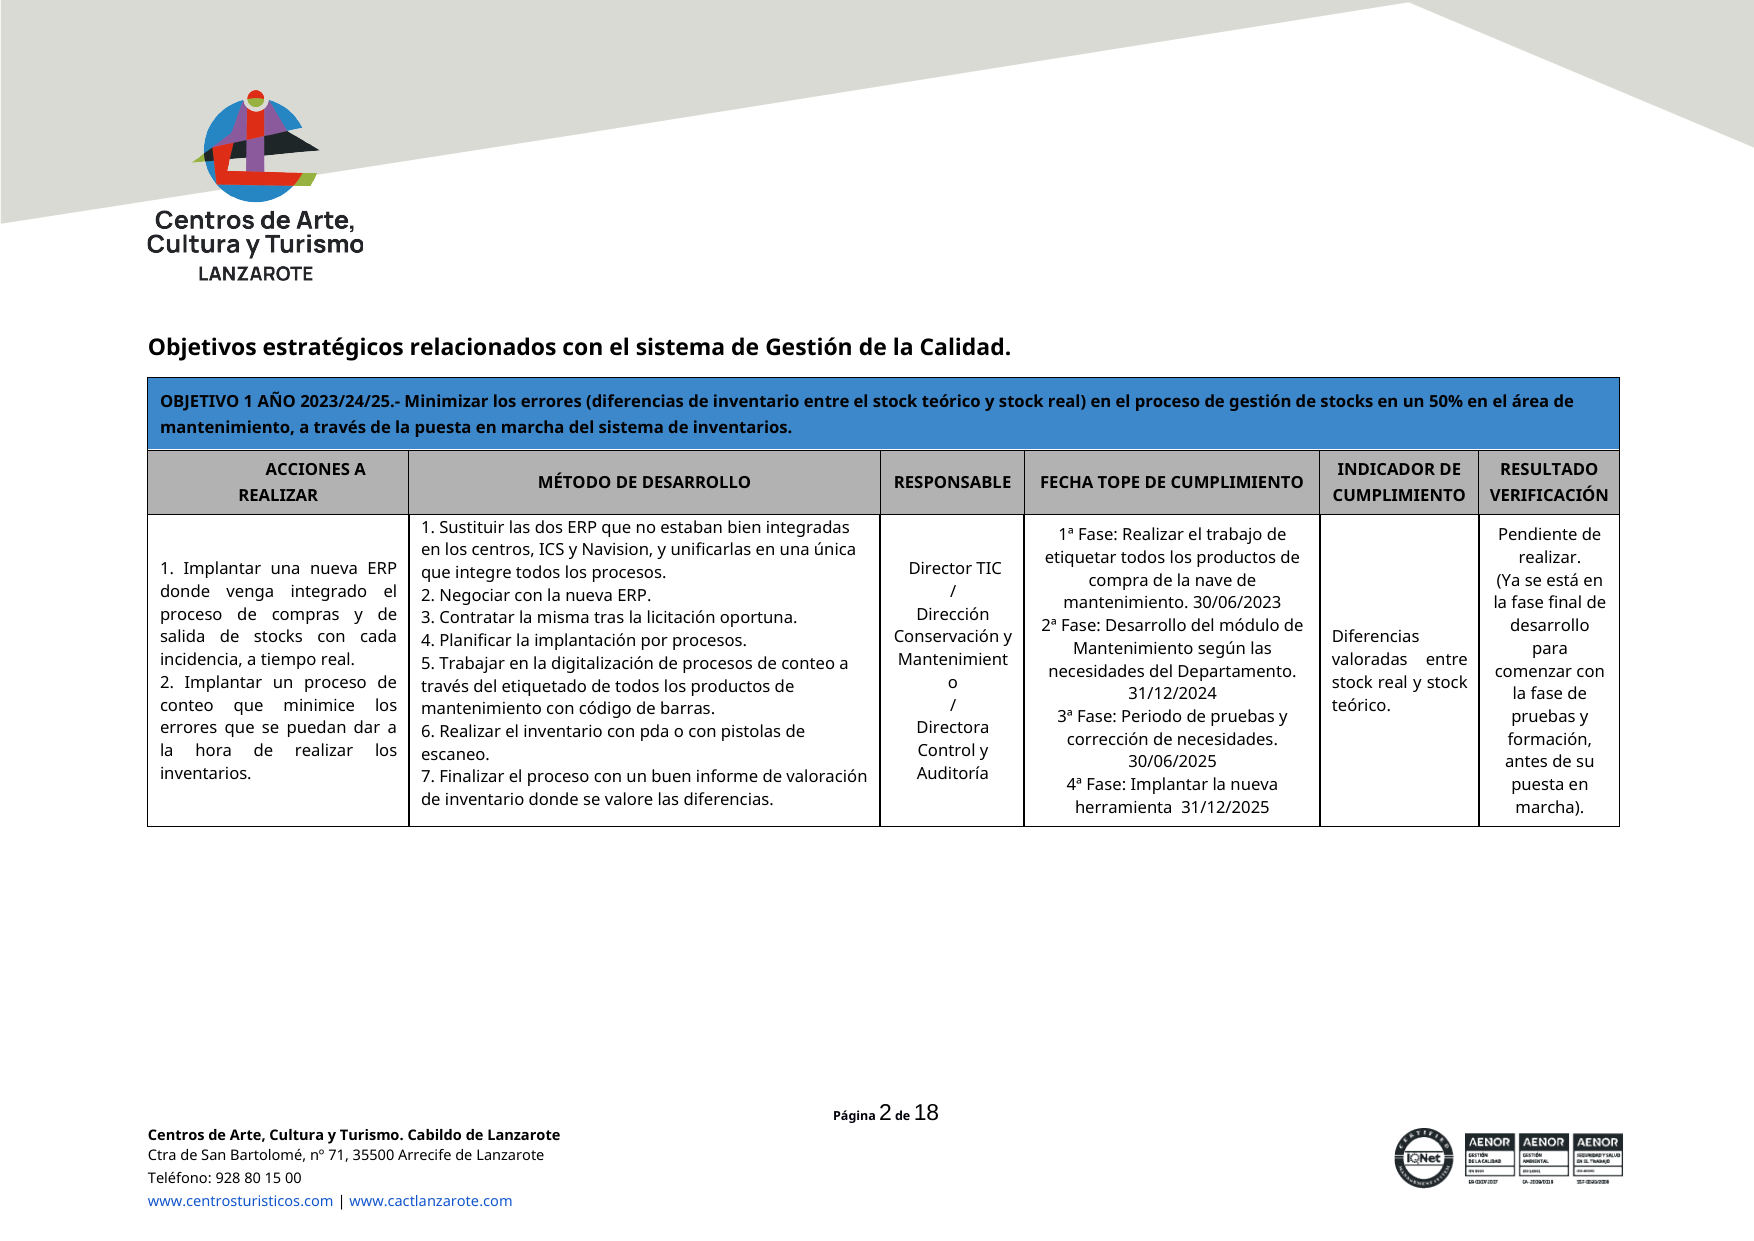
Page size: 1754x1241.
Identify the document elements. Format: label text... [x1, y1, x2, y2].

table_cell Director TIC / Dirección Conservación y Mantenimiento / Directora Control y Auditoría [881, 515, 1023, 826]
table_cell Diferencias valoradas entre stock real y stock teórico. [1321, 515, 1478, 826]
table_cell 1. Sustituir las dos ERP que no estaban bien integradas en los centros, ICS y Navision, y unificarlas en una única que integre todos los procesos. 2. Negociar con la nueva ERP. 3. Contratar la misma tras la licitación oportuna. 4. Planificar la implantación por procesos. 5. Trabajar en la digitalización de procesos de conteo a través del etiquetado de todos los productos de mantenimiento con código de barras. 6. Realizar el inventario con pda o con pistolas de escaneo. 7. Finalizar el proceso con un buen informe de valoración de inventario donde se valore las diferencias. [410, 515, 879, 826]
table_header OBJETIVO 1 AÑO 2023/24/25.- Minimizar los errores (diferencias de inventario entre el stock teórico y stock real) en el proceso de gestión de stocks en un 50% en el área de mantenimiento, a través de la puesta en marcha del sistema de inventarios. [148, 378, 1619, 449]
table_cell FECHA TOPE DE CUMPLIMIENTO [1025, 451, 1319, 514]
picture [0, 0, 1754, 281]
table_cell RESPONSABLE [881, 451, 1024, 514]
text Objetivos estratégicos relacionados con el sistema de Gestión de la Calidad. [148, 331, 1624, 362]
table_cell RESULTADO VERIFICACIÓN [1479, 451, 1619, 514]
table_cell ACCIONES A REALIZAR [148, 451, 408, 514]
table_cell Pendiente de realizar. (Ya se está en la fase final de desarrollo para comenzar con la fase de pruebas y formación, antes de su puesta en marcha). [1480, 515, 1619, 826]
table_cell 1ª Fase: Realizar el trabajo de etiquetar todos los productos de compra de la nave de mantenimiento. 30/06/2023 2ª Fase: Desarrollo del módulo de Mantenimiento según las necesidades del Departamento. 31/12/2024 3ª Fase: Periodo de pruebas y corrección de necesidades. 30/06/2025 4ª Fase: Implantar la nueva herramienta 31/12/2025 [1025, 515, 1319, 826]
table_cell INDICADOR DE CUMPLIMIENTO [1320, 451, 1478, 514]
picture [1394, 1128, 1624, 1189]
table_cell 1. Implantar una nueva ERP donde venga integrado el proceso de compras y de salida de stocks con cada incidencia, a tiempo real. 2. Implantar un proceso de conteo que minimice los errores que se puedan dar a la hora de realizar los inventarios. [148, 515, 408, 826]
table_cell MÉTODO DE DESARROLLO [409, 451, 880, 514]
